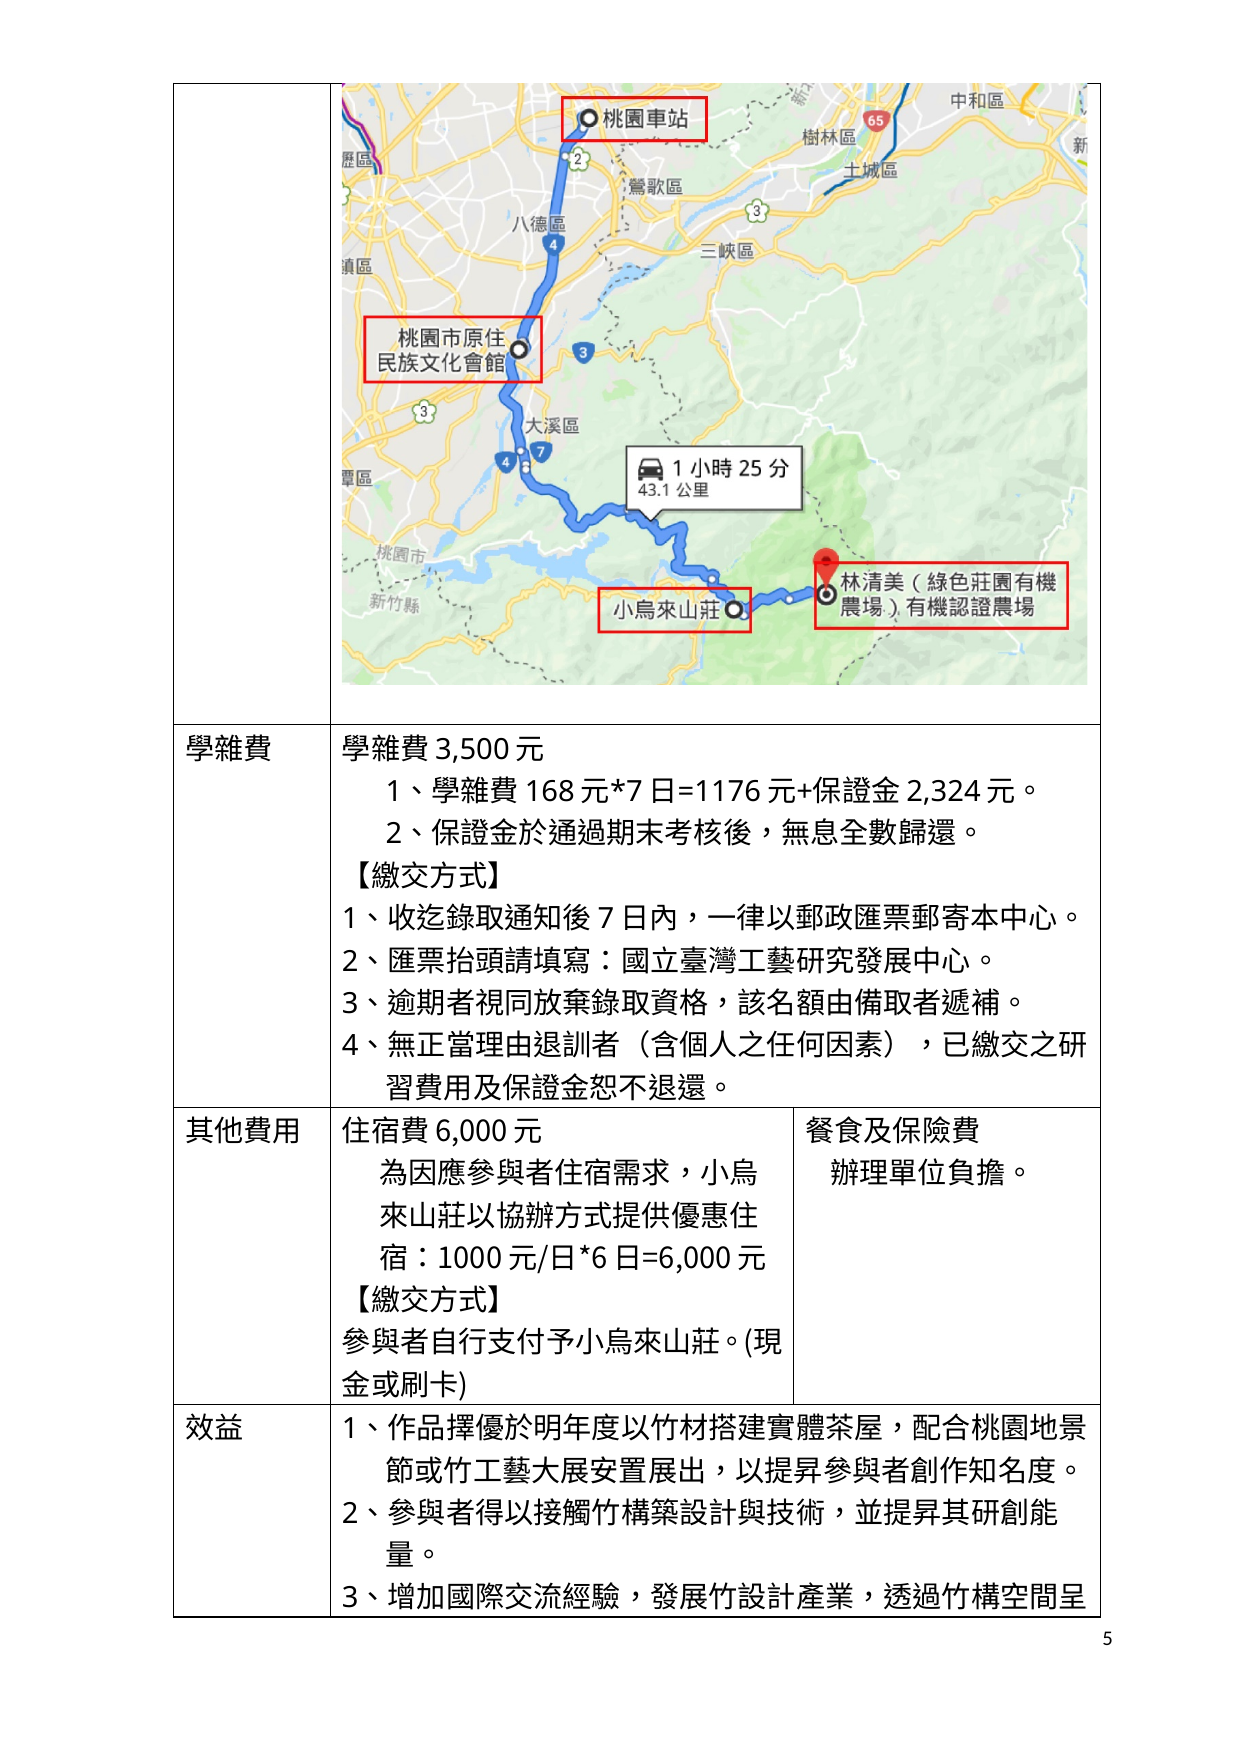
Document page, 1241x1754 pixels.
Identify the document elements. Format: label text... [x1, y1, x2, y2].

table_cell 學雜費3,500元 1、學雜費168元*7日=1176元+保證金2,324元。 2、保證金於通過期末考核後，無息全數歸還。 【繳交方式】 1、收迄錄取通知後7日內，一律以郵政匯票郵寄本中心。 2、匯票抬頭請填寫：國立臺灣工藝研究發展中心。 3、逾期者視同放棄錄取資格，該名額由備取者遞補。 4、無正當理由退訓者（含個人之任何因素），已繳交之研習費用及保證金恕不退還。 [331, 725, 1100, 1107]
table_cell 1、作品擇優於明年度以竹材搭建實體茶屋，配合桃園地景節或竹工藝大展安置展出，以提昇參與者創作知名度。 2、參與者得以接觸竹構築設計與技術，並提昇其研創能量。 3、增加國際交流經驗，發展竹設計產業，透過竹構空間呈 [331, 1405, 1100, 1616]
table_cell 其他費用 [174, 1108, 330, 1404]
table_cell 效益 [174, 1405, 330, 1616]
table_cell 餐食及保險費 辦理單位負擔。 [794, 1108, 1100, 1404]
table_cell [331, 84, 1100, 724]
table_cell [174, 84, 330, 724]
table_cell 住宿費6,000元 為因應參與者住宿需求，小烏來山莊以協辦方式提供優惠住宿：1000元/日*6日=6,000元 【繳交方式】 參與者自行支付予小烏來山莊。(現金或刷卡) [331, 1108, 793, 1404]
table_cell 學雜費 [174, 725, 330, 1107]
picture [341, 83, 1088, 685]
